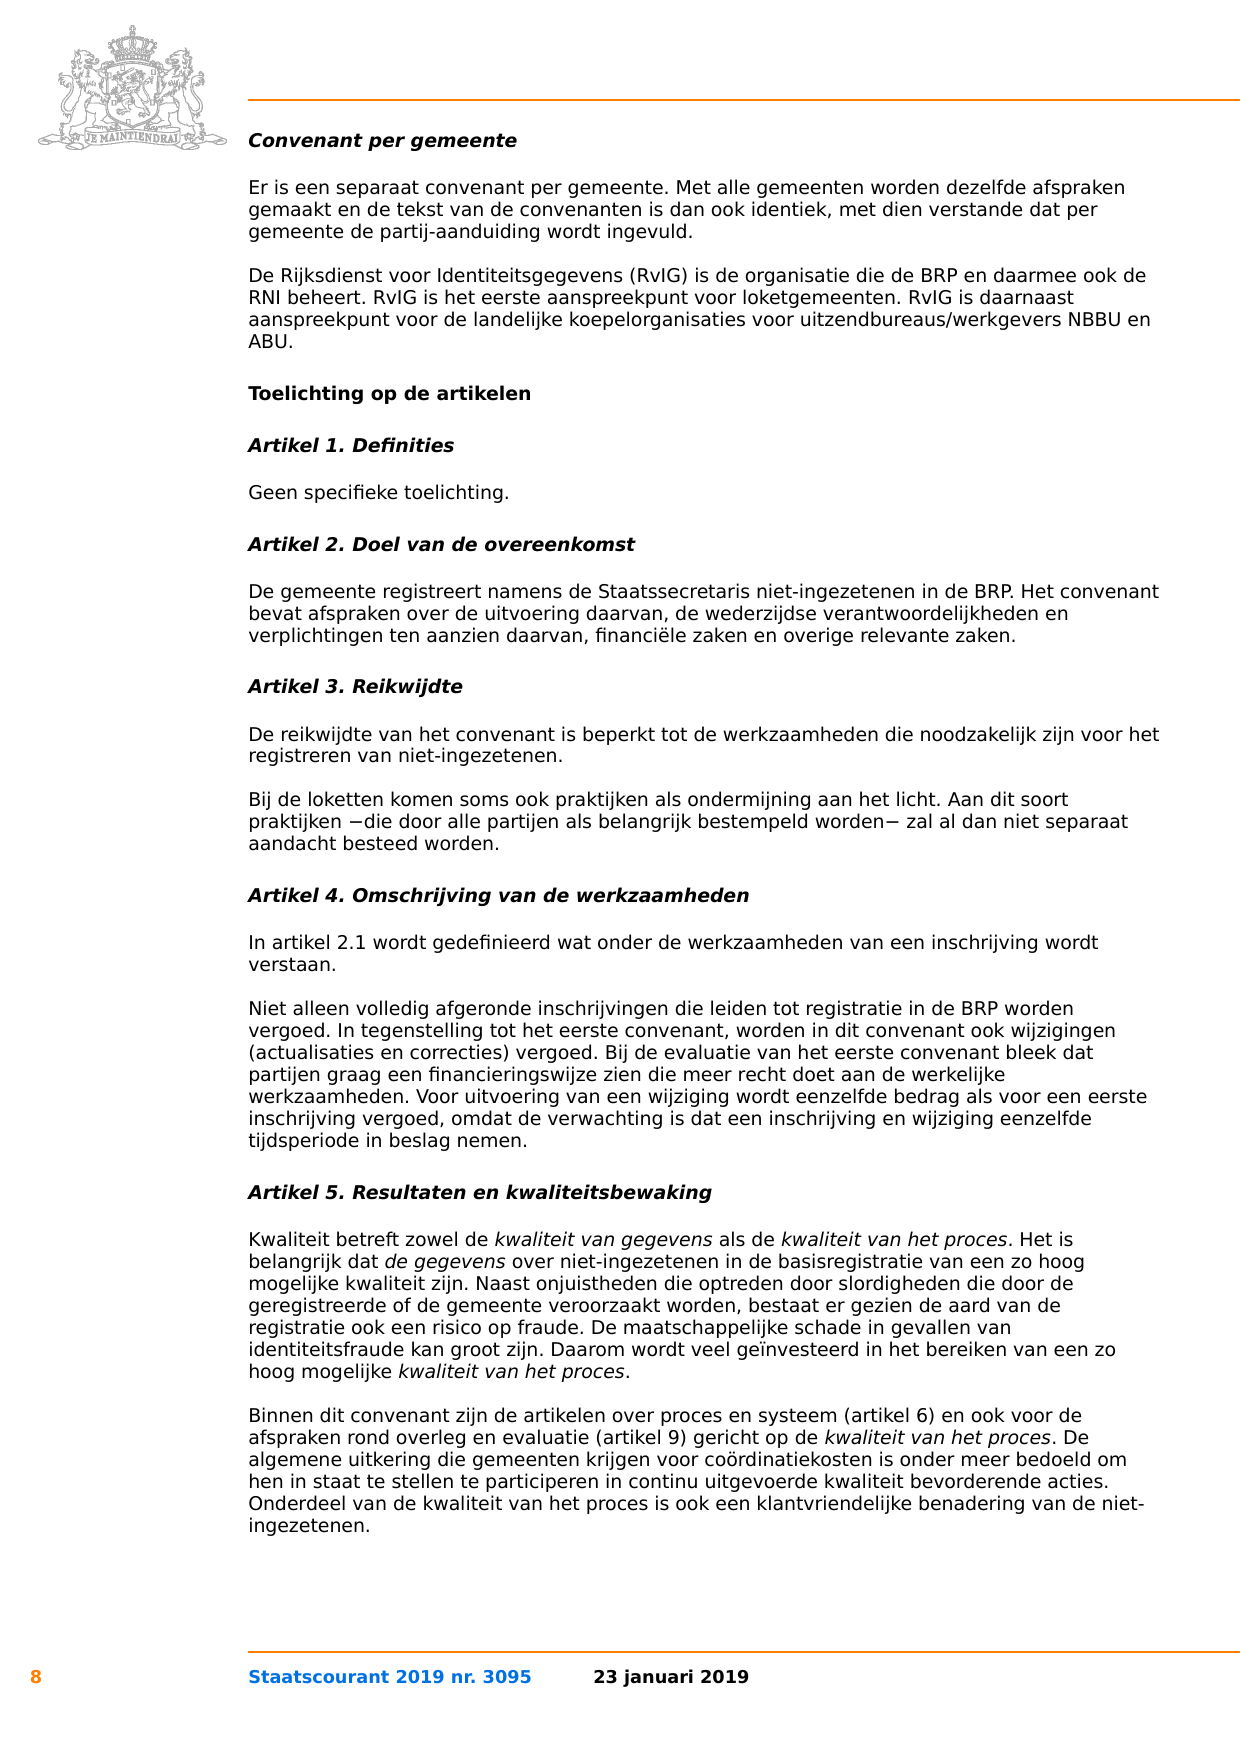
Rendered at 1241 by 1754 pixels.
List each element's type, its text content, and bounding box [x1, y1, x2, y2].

subtitle Convenant per gemeente [248, 130, 1163, 152]
text Geen specifieke toelichting. [248, 482, 1163, 503]
text In artikel 2.1 wordt gedefinieerd wat onder de werkzaamheden van een inschrijving wordt verstaan. [248, 932, 1163, 976]
picture [38, 25, 227, 150]
subtitle Artikel 1. Definities [248, 434, 1163, 457]
text Binnen dit convenant zijn de artikelen over proces en systeem (artikel 6) en ook voor de afspraken rond overleg en evaluatie (artikel 9) gericht op de kwaliteit van het proces. De algemene uitkering die gemeenten krijgen voor coördinatiekosten is onder meer bedoeld om hen in staat te stellen te participeren in continu uitgevoerde kwaliteit bevorderende acties. Onderdeel van de kwaliteit van het proces is ook een klantvriendelijke benadering van de niet-ingezetenen. [248, 1404, 1163, 1536]
text Er is een separaat convenant per gemeente. Met alle gemeenten worden dezelfde afspraken gemaakt en de tekst van de convenanten is dan ook identiek, met dien verstande dat per gemeente de partij-aanduiding wordt ingevuld. [248, 177, 1163, 243]
subtitle Artikel 5. Resultaten en kwaliteitsbewaking [248, 1182, 1163, 1204]
text Kwaliteit betreft zowel de kwaliteit van gegevens als de kwaliteit van het proces. Het is belangrijk dat de gegevens over niet-ingezetenen in de basisregistratie van een zo hoog mogelijke kwaliteit zijn. Naast onjuistheden die optreden door slordigheden die door de geregistreerde of de gemeente veroorzaakt worden, bestaat er gezien de aard van de registratie ook een risico op fraude. De maatschappelijke schade in gevallen van identiteitsfraude kan groot zijn. Daarom wordt veel geïnvesteerd in het bereiken van een zo hoog mogelijke kwaliteit van het proces. [248, 1229, 1163, 1383]
subtitle Artikel 2. Doel van de overeenkomst [248, 533, 1163, 556]
text De reikwijdte van het convenant is beperkt tot de werkzaamheden die noodzakelijk zijn voor het registreren van niet-ingezetenen. [248, 723, 1163, 767]
subtitle Artikel 3. Reikwijdte [248, 676, 1163, 698]
text Bij de loketten komen soms ook praktijken als ondermijning aan het licht. Aan dit soort praktijken −die door alle partijen als belangrijk bestempeld worden− zal al dan niet separaat aandacht besteed worden. [248, 789, 1163, 855]
text De gemeente registreert namens de Staatssecretaris niet-ingezetenen in de BRP. Het convenant bevat afspraken over de uitvoering daarvan, de wederzijdse verantwoordelijkheden en verplichtingen ten aanzien daarvan, financiële zaken en overige relevante zaken. [248, 581, 1163, 646]
text De Rijksdienst voor Identiteitsgegevens (RvIG) is de organisatie die de BRP en daarmee ook de RNI beheert. RvIG is het eerste aanspreekpunt voor loketgemeenten. RvIG is daarnaast aanspreekpunt voor de landelijke koepelorganisaties voor uitzendbureaus/werkgevers NBBU en ABU. [248, 265, 1163, 353]
subtitle Artikel 4. Omschrijving van de werkzaamheden [248, 885, 1163, 907]
text Niet alleen volledig afgeronde inschrijvingen die leiden tot registratie in de BRP worden vergoed. In tegenstelling tot het eerste convenant, worden in dit convenant ook wijzigingen (actualisaties en correcties) vergoed. Bij de evaluatie van het eerste convenant bleek dat partijen graag een financieringswijze zien die meer recht doet aan de werkelijke werkzaamheden. Voor uitvoering van een wijziging wordt eenzelfde bedrag als voor een eerste inschrijving vergoed, omdat de verwachting is dat een inschrijving en wijziging eenzelfde tijdsperiode in beslag nemen. [248, 998, 1163, 1152]
subtitle Toelichting op de artikelen [248, 383, 1163, 404]
